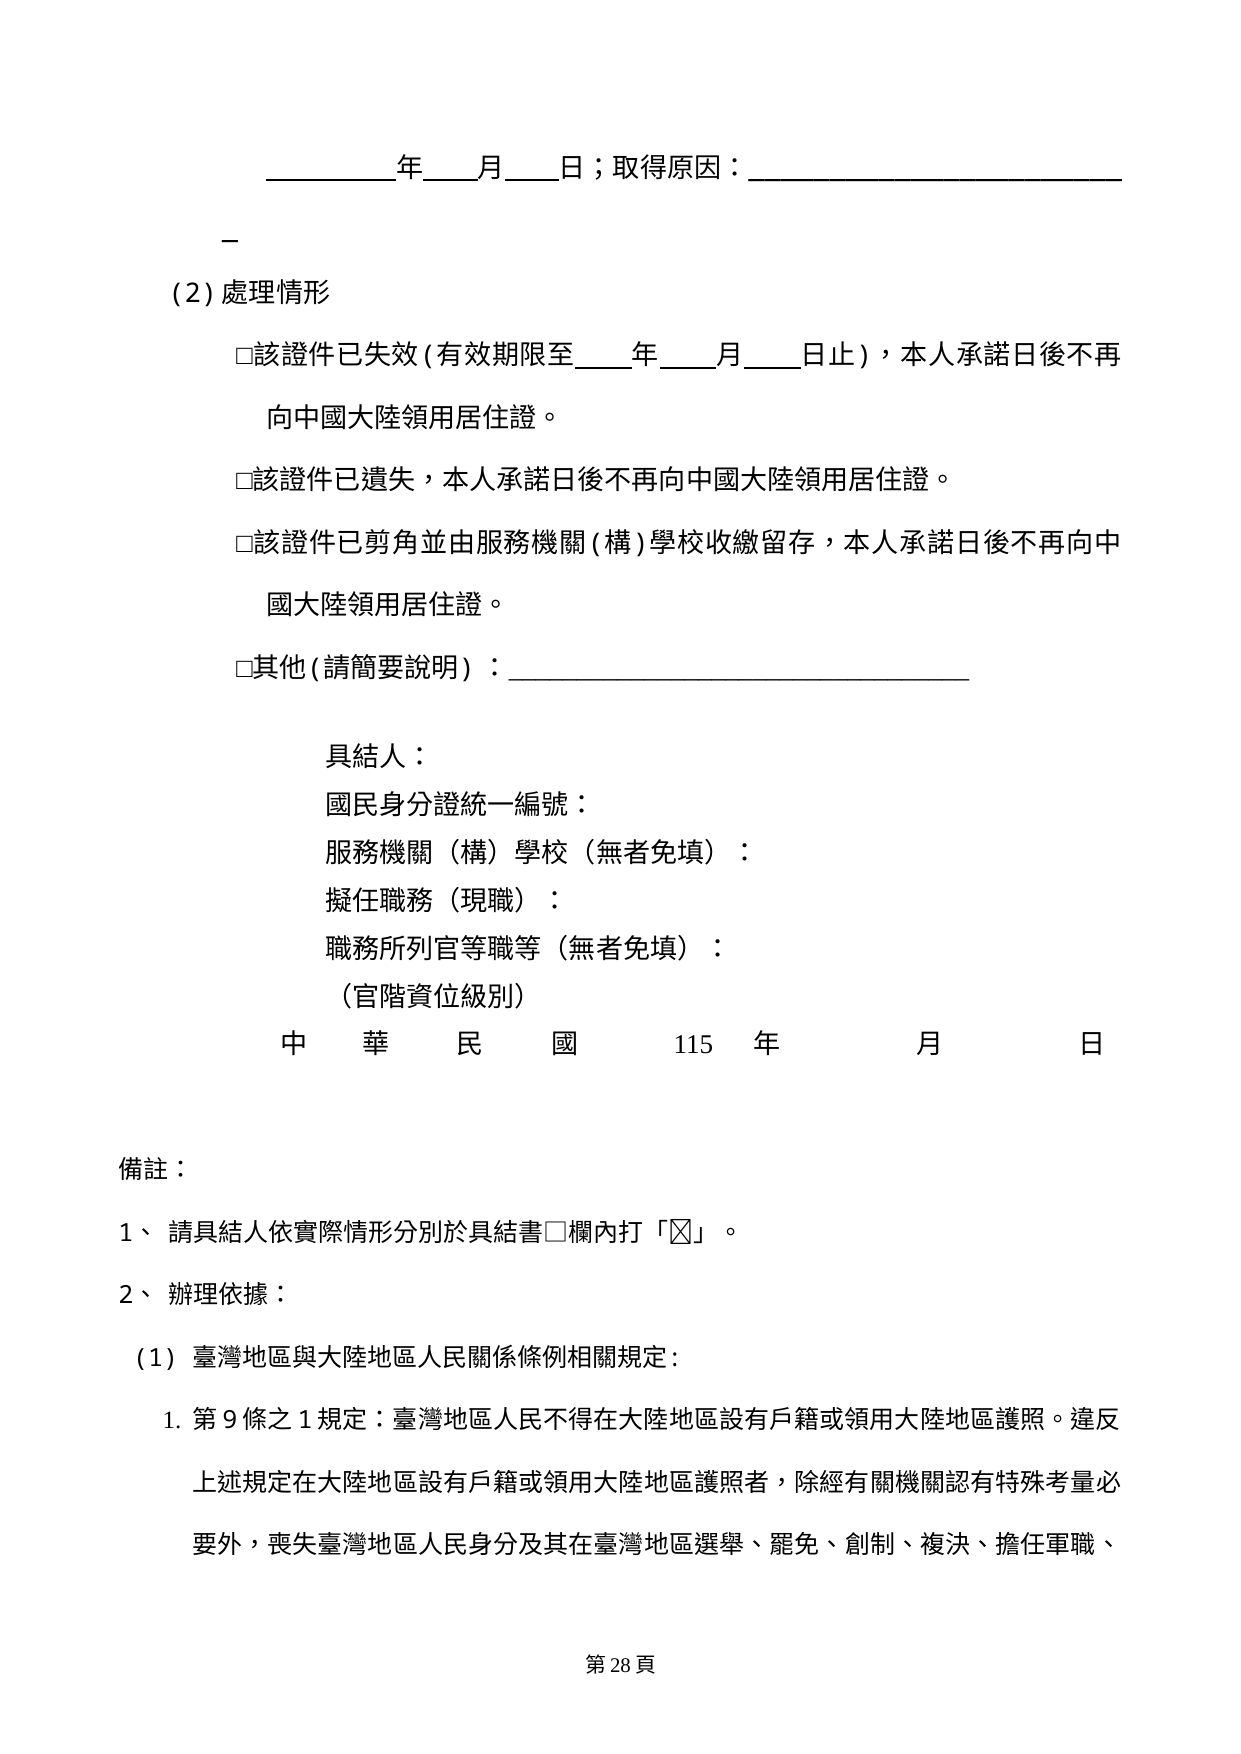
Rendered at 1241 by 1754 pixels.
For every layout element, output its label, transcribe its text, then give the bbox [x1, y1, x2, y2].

text □該證件已失效(有效期限至 年 月 日止)，本人承諾日後不再向中國大陸領用居住證。 [236, 311, 1122, 436]
text □該證件已遺失，本人承諾日後不再向中國大陸領用居住證。 [236, 436, 1122, 499]
text 具結人： [118, 728, 1122, 776]
text □該證件已剪角並由服務機關(構)學校收繳留存，本人承諾日後不再向中國大陸領用居住證。 [236, 499, 1122, 624]
list 臺灣地區與大陸地區人民關係條例相關規定: [133, 1313, 1122, 1376]
text 服務機關（構）學校（無者免填）： [118, 824, 1122, 872]
text 國民身分證統一編號： [118, 776, 1122, 824]
text 備註： [118, 1126, 1122, 1188]
text 擬任職務（現職）： [118, 872, 1122, 920]
text 職務所列官等職等（無者免填）： [118, 920, 1122, 968]
list 辦理依據： [118, 1251, 1122, 1313]
text 中 華 民 國 115 年 月 日 [118, 1016, 1122, 1063]
text 年 月 日；取得原因：________________________ [222, 124, 1122, 249]
text （官階資位級別） [118, 968, 1122, 1016]
list 第9條之1規定：臺灣地區人民不得在大陸地區設有戶籍或領用大陸地區護照。違反上述規定在大陸地區設有戶籍或領用大陸地區護照者，除經有關機關認有特殊考量必要外，喪失臺灣地區人民身分及其在臺灣地區選舉、罷免、創制、複決、擔任軍職、 [162, 1376, 1122, 1563]
list 處理情形 [168, 249, 1122, 311]
list 請具結人依實際情形分別於具結書□欄內打「」。 [118, 1188, 1122, 1251]
text □其他(請簡要說明) ：__________________________________ [236, 624, 1122, 686]
